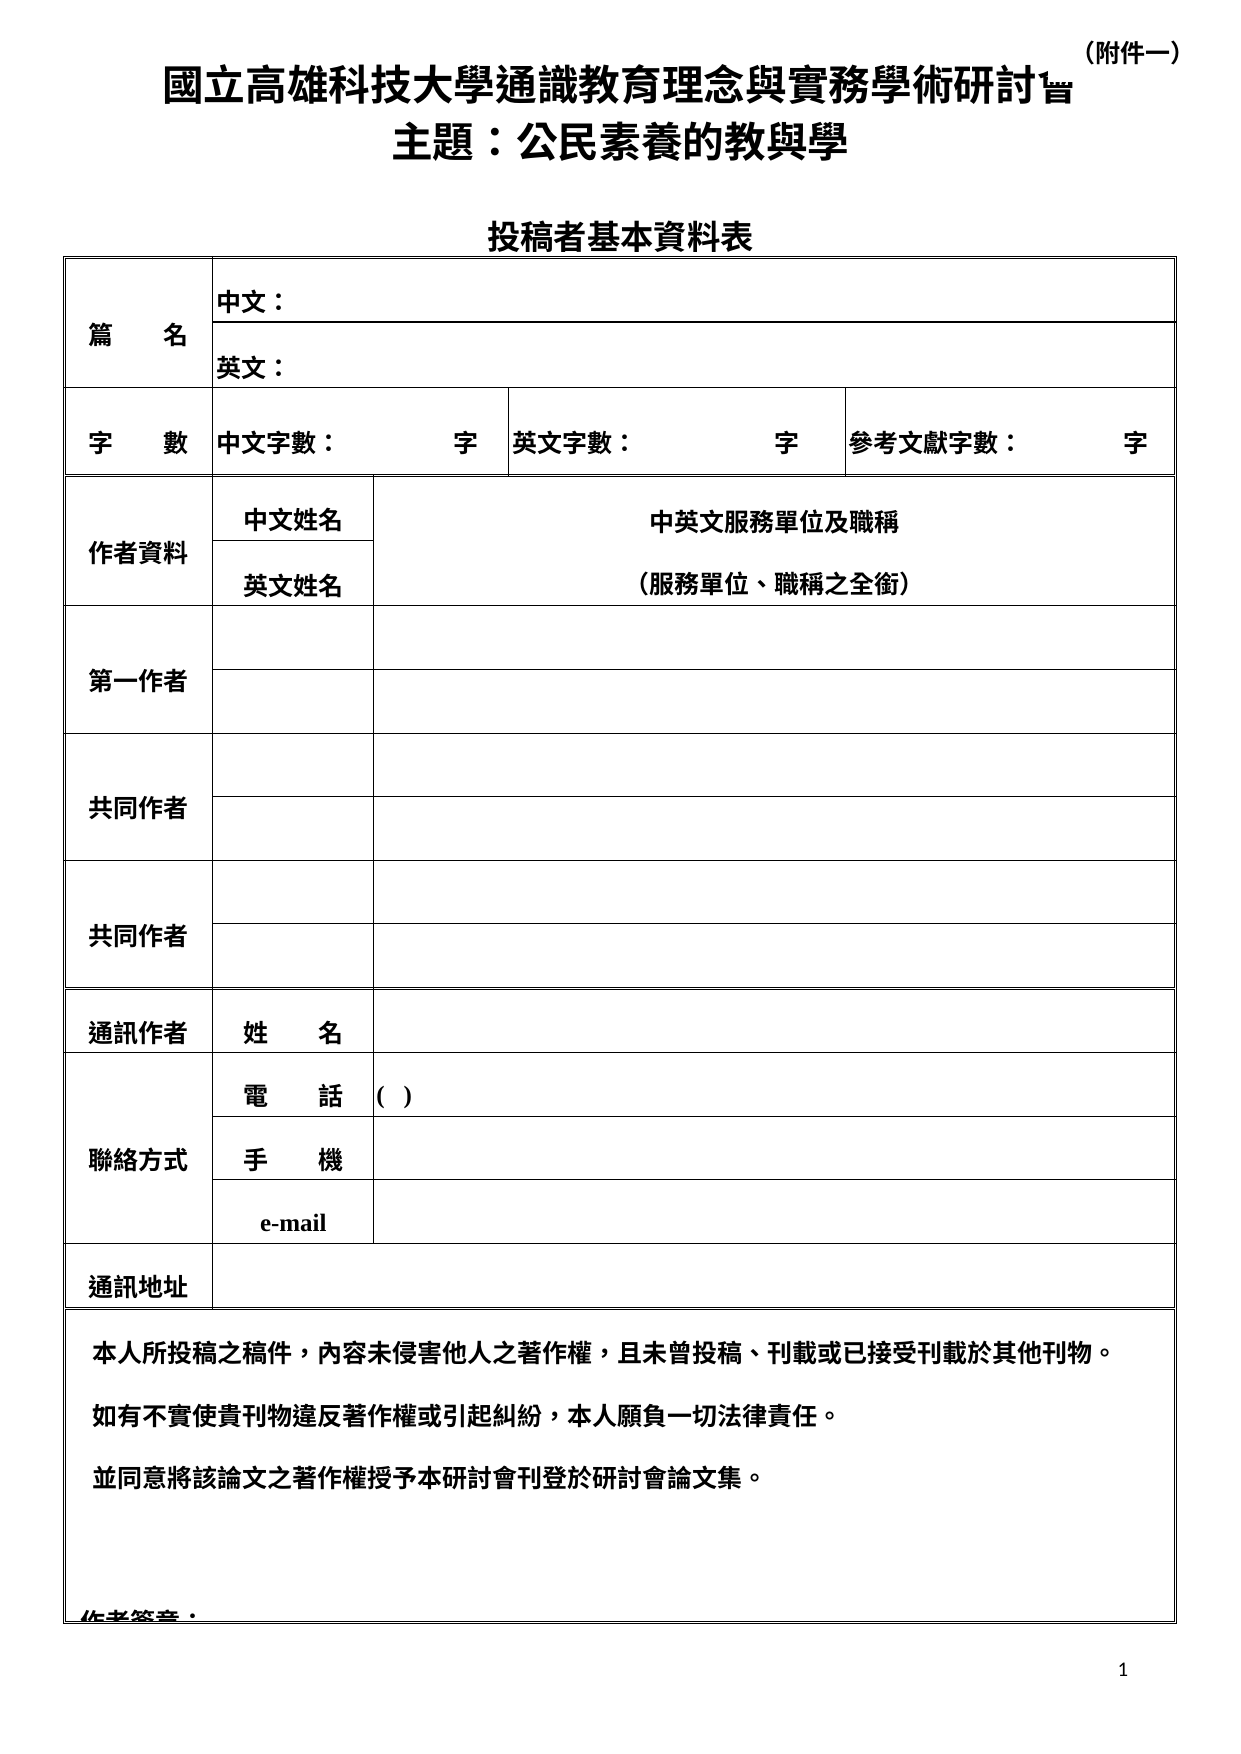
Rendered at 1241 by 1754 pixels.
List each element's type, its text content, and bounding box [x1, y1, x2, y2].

table_cell 通訊地址 [66, 1244, 212, 1307]
table_cell 參考文獻字數： 字 [846, 388, 1174, 474]
table_cell 字 數 [66, 388, 212, 474]
text 投稿者基本資料表 [112, 193, 1128, 256]
table_cell [374, 670, 1174, 732]
table_cell 手 機 [213, 1117, 373, 1179]
table_cell [374, 861, 1174, 923]
table_cell 英文字數： 字 [509, 388, 845, 474]
table_cell [213, 1244, 1174, 1307]
table_cell [374, 990, 1174, 1052]
table_cell 中文字數： 字 [213, 388, 508, 474]
table_cell [213, 606, 373, 669]
table_cell 中文姓名 [213, 477, 373, 540]
table_cell 作者資料 [66, 477, 212, 605]
table_cell 共同作者 [66, 861, 212, 987]
table_cell [374, 606, 1174, 669]
table_cell [213, 924, 373, 987]
table_cell e-mail [213, 1180, 373, 1243]
table_cell [374, 1117, 1174, 1179]
table_cell 中英文服務單位及職稱 （服務單位、職稱之全銜） [374, 477, 1174, 605]
table_cell 電 話 [213, 1053, 373, 1116]
table_cell 共同作者 [66, 734, 212, 859]
table_cell 本人所投稿之稿件，內容未侵害他人之著作權，且未曾投稿、刊載或已接受刊載於其他刊物。 如有不實使貴刊物違反著作權或引起糾紛，本人願負一切法律責任。 並同意將該論文之著作權授予本研討會刊登於研討會論文集。 作者簽章： （以通訊作者代表簽名） 年 月 日 [66, 1310, 1174, 1621]
table_cell [213, 734, 373, 796]
table_cell 姓 名 [213, 990, 373, 1052]
table_cell [213, 797, 373, 859]
table_cell 聯絡方式 [66, 1053, 212, 1243]
table_cell [374, 734, 1174, 796]
table_cell [374, 797, 1174, 859]
table_header 篇 名 [66, 259, 212, 387]
table_cell [213, 861, 373, 923]
table_cell 英文： [213, 323, 1174, 387]
table_cell ( ) [374, 1053, 1174, 1116]
table_cell [213, 670, 373, 732]
table_cell 英文姓名 [213, 541, 373, 605]
table_cell 第一作者 [66, 606, 212, 732]
table_cell [374, 1180, 1174, 1243]
table_header 中文： [213, 259, 1174, 321]
table_cell 通訊作者 [66, 990, 212, 1052]
table_cell [374, 924, 1174, 987]
